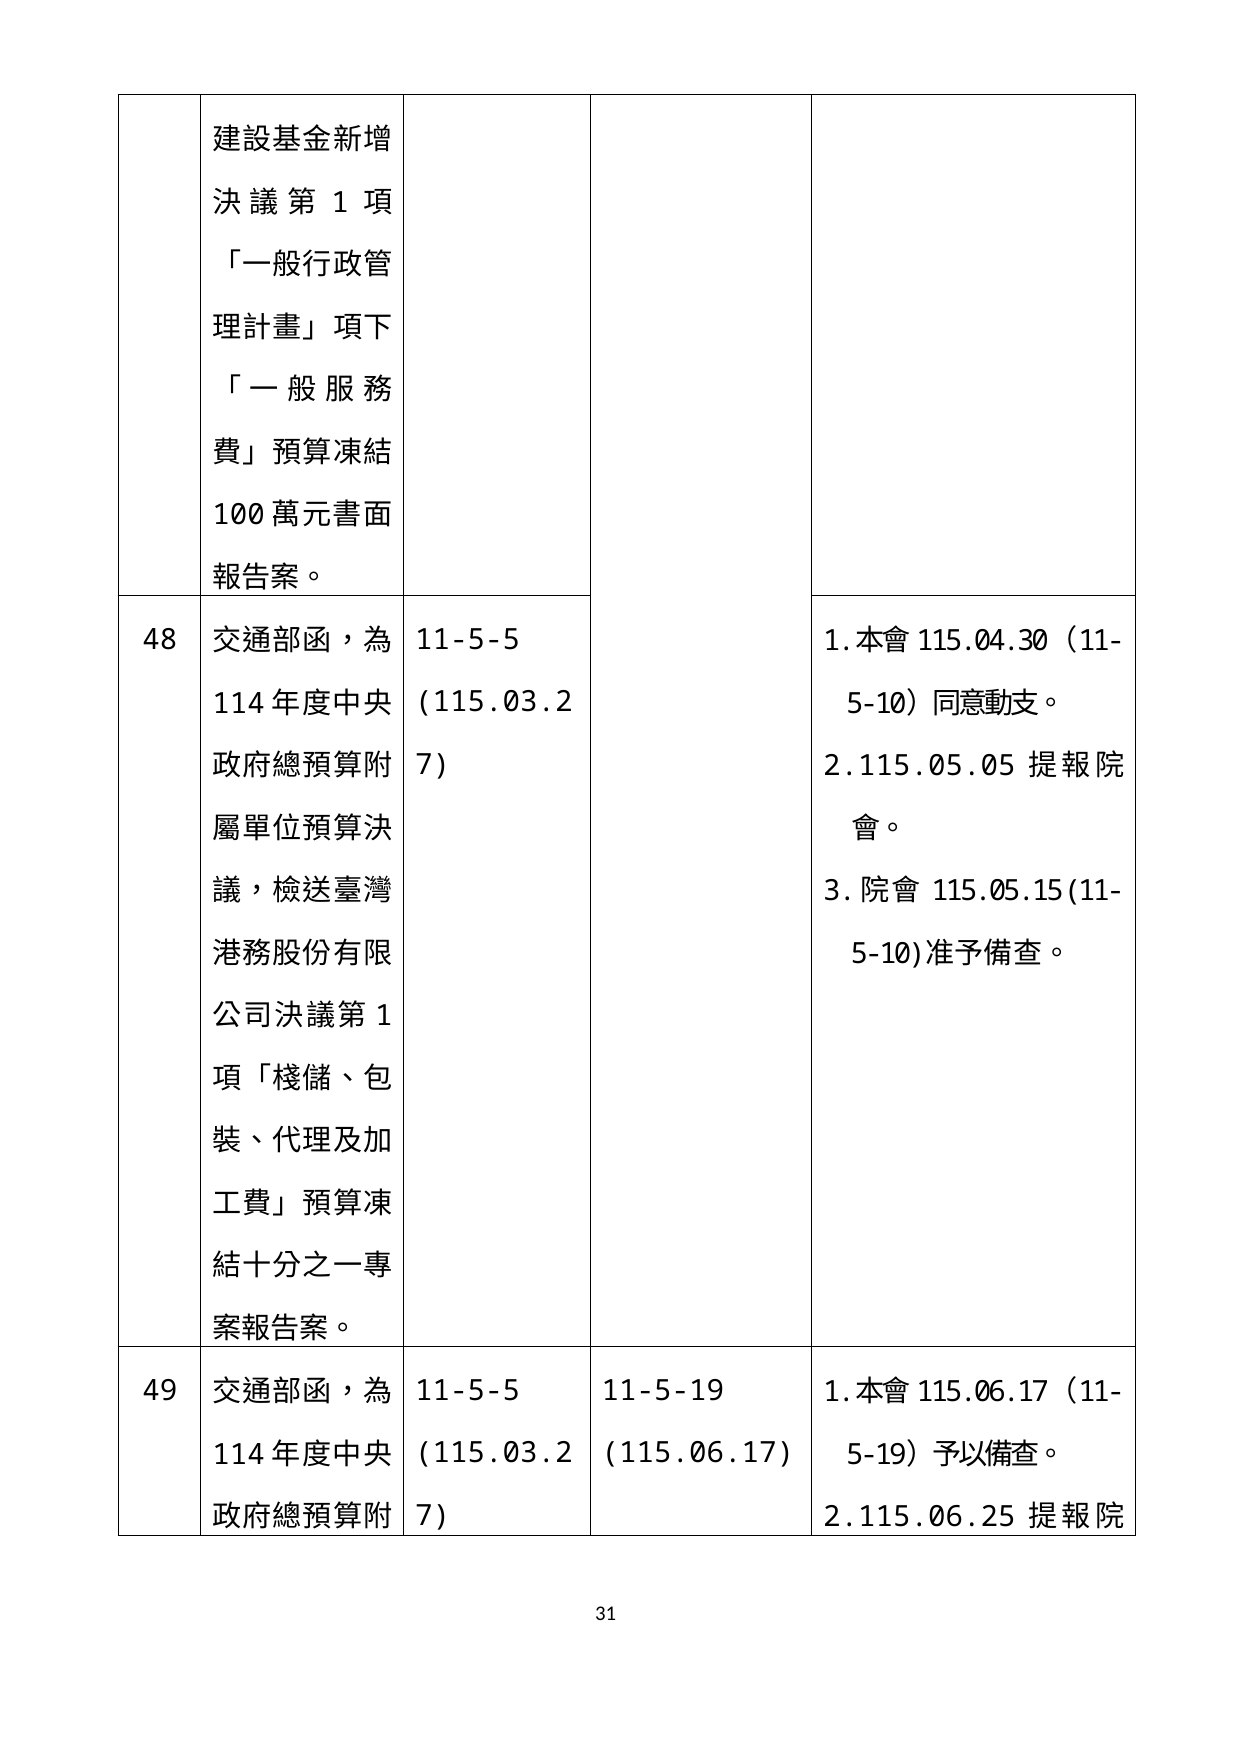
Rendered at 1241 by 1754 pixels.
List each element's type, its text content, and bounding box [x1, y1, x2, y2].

table_cell 11-5-19 (115.06.17) [591, 1347, 811, 1535]
table_cell 建設基金新增決議第1項「一般行政管理計畫」項下「一般服務費」預算凍結100萬元書面報告案。 [201, 95, 403, 595]
table_cell 11-5-5 (115.03.27) [404, 596, 590, 1346]
table_cell 交通部函，為114年度中央政府總預算附屬單位預算決議，檢送臺灣港務股份有限公司決議第1項「棧儲、包裝、代理及加工費」預算凍結十分之一專案報告案。 [201, 596, 403, 1346]
table_cell 1.本會115.04.30（11-5-10）同意動支。 2.115.05.05提報院會。 3.院會115.05.15(11-5-10)准予備查。 [812, 596, 1135, 1346]
table_cell 1.本會115.06.17（11-5-19）予以備查。 2.115.06.25提報院 [812, 1347, 1135, 1535]
table_cell [404, 95, 590, 595]
table_cell [119, 95, 200, 595]
table_cell [812, 95, 1135, 595]
table_cell 49 [119, 1347, 200, 1535]
table_cell 11-5-5 (115.03.27) [404, 1347, 590, 1535]
table_cell [591, 95, 811, 1346]
table_cell 48 [119, 596, 200, 1346]
table_cell 交通部函，為114年度中央政府總預算附 [201, 1347, 403, 1535]
